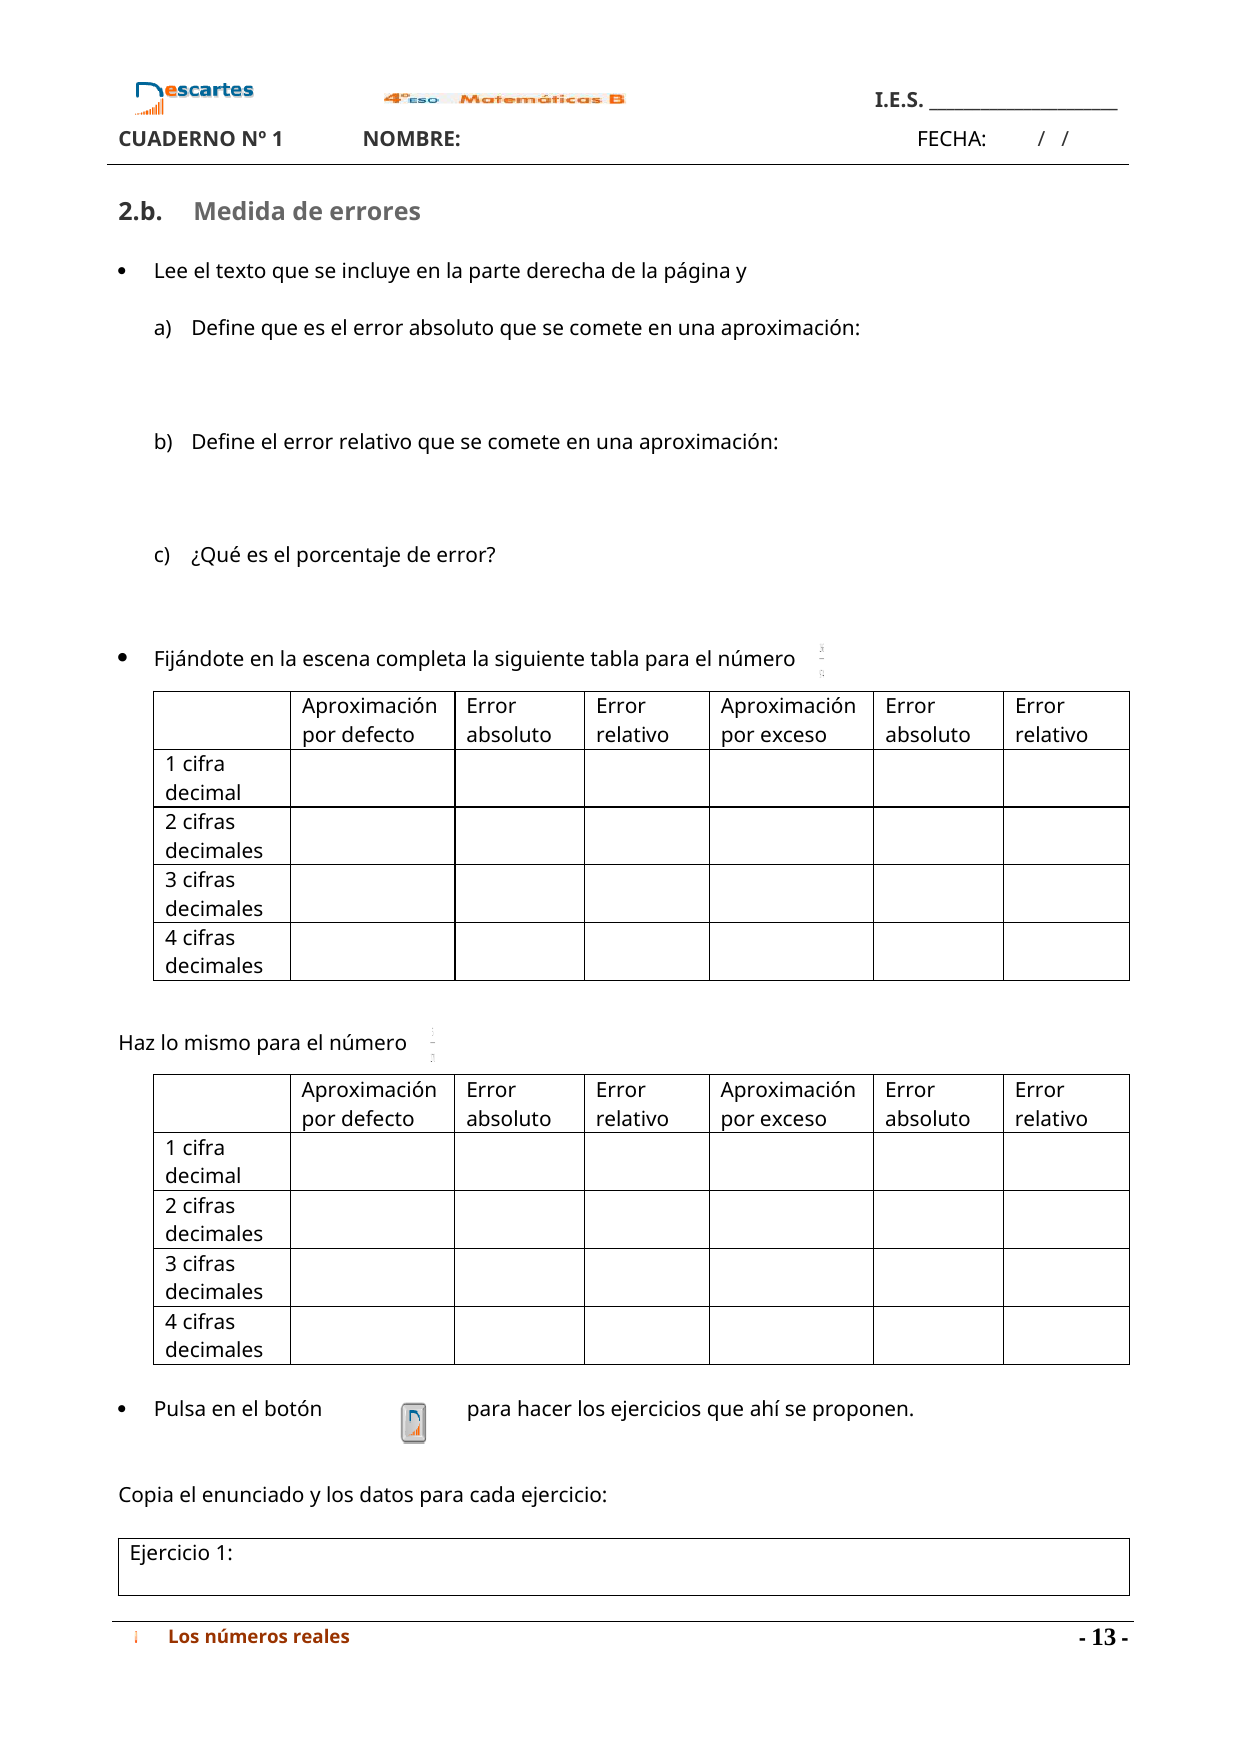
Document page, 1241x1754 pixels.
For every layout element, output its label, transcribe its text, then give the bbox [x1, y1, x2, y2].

table_cell [585, 1133, 709, 1190]
table_cell [585, 1191, 709, 1248]
table_cell [874, 923, 1003, 980]
table_header Error absoluto [456, 692, 584, 748]
table_header Error relativo [585, 692, 709, 748]
table_header para hacer los ejercicios que ahí se proponen. [455, 1393, 1129, 1452]
list Define el error relativo que se comete en una aproximación: [153, 427, 1122, 455]
table_cell [1004, 750, 1129, 806]
table_header Pulsa en el botón [107, 1393, 373, 1452]
table_cell [585, 1249, 709, 1306]
table_cell [710, 1307, 873, 1364]
table_header Error relativo [585, 1075, 709, 1132]
table_cell 2 cifras decimales [154, 1191, 290, 1248]
table_cell [455, 1249, 584, 1306]
table_cell [585, 865, 709, 922]
table_cell [874, 808, 1003, 864]
table_header Aproximación por exceso [710, 1075, 873, 1132]
table_cell [710, 1249, 873, 1306]
table_cell [291, 923, 454, 980]
table_cell [585, 1307, 709, 1364]
table_cell [710, 923, 873, 980]
table_cell [456, 865, 584, 922]
list Define que es el error absoluto que se comete en una aproximación: [153, 313, 1122, 342]
table_header [154, 1075, 290, 1132]
table_cell [1004, 1191, 1129, 1248]
table_cell [585, 923, 709, 980]
table_cell 4 cifras decimales [154, 1307, 290, 1364]
table_cell [874, 1249, 1003, 1306]
table_header Aproximación por defecto [291, 1075, 454, 1132]
table_header [154, 692, 290, 748]
list Fijándote en la escena completa la siguiente tabla para el número [118, 626, 1122, 691]
table_cell 1 cifra decimal [154, 750, 290, 806]
table_cell [291, 1133, 454, 1190]
table_cell 1 cifra decimal [154, 1133, 290, 1190]
table_header Error absoluto [455, 1075, 584, 1132]
table_header Error relativo [1004, 692, 1129, 748]
list ¿Qué es el porcentaje de error? [153, 541, 1122, 569]
text Haz lo mismo para el número [118, 1009, 1122, 1074]
table_cell [291, 1307, 454, 1364]
picture [134, 1631, 138, 1643]
table_cell [710, 808, 873, 864]
table_cell [456, 923, 584, 980]
table_cell [291, 1191, 454, 1248]
table_cell [874, 1133, 1003, 1190]
table_cell [874, 1191, 1003, 1248]
table_header Aproximación por defecto [291, 692, 454, 748]
table_cell [710, 865, 873, 922]
table_cell [874, 750, 1003, 806]
table_cell [291, 750, 454, 806]
table_cell 3 cifras decimales [154, 1249, 290, 1306]
table_cell [585, 750, 709, 806]
table_cell [455, 1191, 584, 1248]
table_cell [455, 1307, 584, 1364]
table_cell [455, 1133, 584, 1190]
text Copia el enunciado y los datos para cada ejercicio: [118, 1481, 1122, 1509]
table_cell [710, 1133, 873, 1190]
picture [384, 93, 627, 105]
table_cell [1004, 923, 1129, 980]
table_cell [456, 808, 584, 864]
table_header Error absoluto [874, 1075, 1003, 1132]
table_cell [1004, 1307, 1129, 1364]
table_cell [874, 1307, 1003, 1364]
table_cell [1004, 1249, 1129, 1306]
table_cell [874, 865, 1003, 922]
picture [400, 1402, 427, 1444]
table_cell 4 cifras decimales [154, 923, 290, 980]
table_header Error relativo [1004, 1075, 1129, 1132]
table_cell 3 cifras decimales [154, 865, 290, 922]
table_cell [456, 750, 584, 806]
table_header [373, 1393, 455, 1452]
table_cell [291, 808, 454, 864]
table_cell [291, 865, 454, 922]
table_cell [1004, 865, 1129, 922]
table_cell 2 cifras decimales [154, 808, 290, 864]
table_cell [710, 750, 873, 806]
table_cell [291, 1249, 454, 1306]
table_cell [585, 808, 709, 864]
table_header Aproximación por exceso [710, 692, 873, 748]
table_cell [1004, 1133, 1129, 1190]
table_header Error absoluto [874, 692, 1003, 748]
table_cell [1004, 808, 1129, 864]
picture [134, 82, 257, 115]
list Lee el texto que se incluye en la parte derecha de la página y [118, 256, 1122, 285]
table_cell [710, 1191, 873, 1248]
table_header Ejercicio 1: [119, 1539, 1129, 1595]
list Medida de errores [118, 194, 1122, 228]
